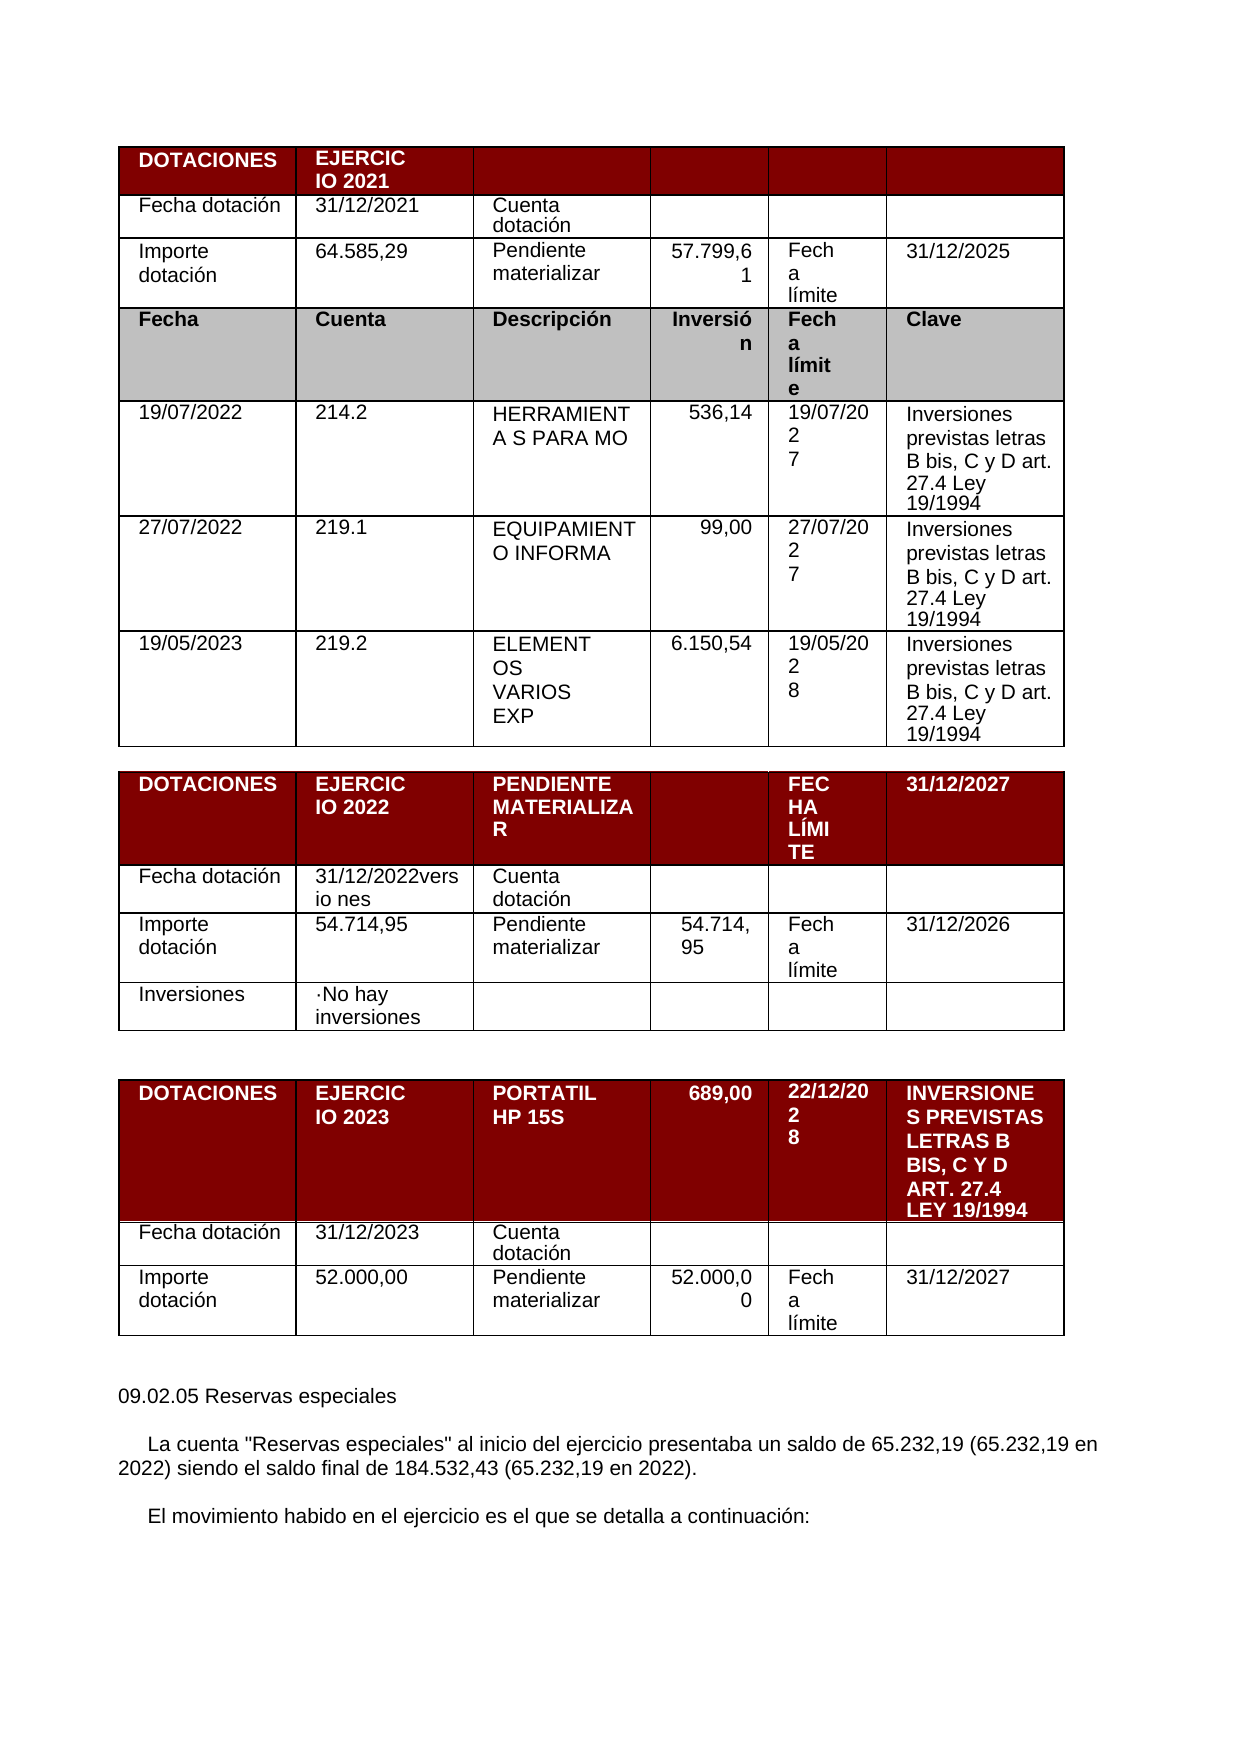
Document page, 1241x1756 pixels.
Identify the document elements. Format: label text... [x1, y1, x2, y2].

table_cell 27/07/2022 [120, 517, 295, 630]
table_cell 54.714,95 [297, 914, 473, 982]
table_cell Importe dotación [120, 239, 295, 307]
table_cell 52.000,00 [297, 1266, 473, 1335]
table_header DOTACIONES [120, 148, 295, 194]
table_cell 31/12/2027 [887, 1266, 1063, 1335]
table_header PENDIENTE MATERIALIZAR [474, 773, 650, 864]
table_header [474, 148, 650, 194]
table_cell Inversiones previstas letras B bis, C y D art. 27.4 Ley 19/1994 [887, 517, 1063, 630]
table_cell Fecha límite [769, 914, 886, 982]
table_cell 31/12/2023 [297, 1223, 473, 1265]
table_header EJERCICIO 2021 [297, 148, 473, 194]
table_cell 31/12/2021 [297, 196, 473, 237]
table_header [769, 148, 886, 194]
table_header 689,00 [651, 1081, 768, 1221]
table_header INVERSIONES PREVISTAS LETRAS B BIS, C Y D ART. 27.4 LEY 19/1994 [887, 1081, 1063, 1221]
table_cell 31/12/2026 [887, 914, 1063, 982]
table_cell [769, 983, 886, 1030]
table_cell Fecha dotación [120, 866, 295, 912]
table_cell 52.000,00 [651, 1266, 768, 1335]
table_cell 31/12/2022versio nes [297, 866, 473, 912]
table_cell Fecha [120, 309, 295, 400]
table_cell Cuenta [297, 309, 473, 400]
table_cell 19/07/202 7 [769, 402, 886, 515]
table_cell [651, 983, 768, 1030]
table_header DOTACIONES [120, 1081, 295, 1221]
table_header FECHA LÍMITE [769, 773, 886, 864]
table_cell [887, 1223, 1063, 1265]
table_cell 19/05/202 8 [769, 632, 886, 746]
table_cell Importe dotación [120, 1266, 295, 1335]
text El movimiento habido en el ejercicio es el que se detalla a continuación: [147, 1504, 1152, 1528]
table_cell Pendiente materializar [474, 239, 650, 307]
table_cell Fecha límite [769, 1266, 886, 1335]
table_cell 219.1 [297, 517, 473, 630]
table_cell Inversiones previstas letras B bis, C y D art. 27.4 Ley 19/1994 [887, 632, 1063, 746]
table_cell Inversión [651, 309, 768, 400]
table_cell [651, 1223, 768, 1265]
table_cell Clave [887, 309, 1063, 400]
table_cell Cuenta dotación [474, 866, 650, 912]
table_cell Fecha dotación [120, 196, 295, 237]
table_cell 54.714,95 [651, 914, 768, 982]
table_cell Pendiente materializar [474, 914, 650, 982]
table_header EJERCICIO 2022 [297, 773, 473, 864]
table_cell 19/05/2023 [120, 632, 295, 746]
table_cell ELEMENTOS VARIOS EXP [474, 632, 650, 746]
table_cell ·No hay inversiones [297, 983, 473, 1030]
table_cell [474, 983, 650, 1030]
table_cell HERRAMIENTA S PARA MO [474, 402, 650, 515]
table_cell Fecha límite [769, 309, 886, 400]
table_header [651, 773, 768, 864]
table_cell 214.2 [297, 402, 473, 515]
table_cell 536,14 [651, 402, 768, 515]
table_cell Inversiones previstas letras B bis, C y D art. 27.4 Ley 19/1994 [887, 402, 1063, 515]
table_cell [769, 1223, 886, 1265]
table_cell EQUIPAMIENTO INFORMA [474, 517, 650, 630]
table_cell 64.585,29 [297, 239, 473, 307]
table_header PORTATIL HP 15S [474, 1081, 650, 1221]
table_cell Fecha límite [769, 239, 886, 307]
table_cell 219.2 [297, 632, 473, 746]
table_cell Importe dotación [120, 914, 295, 982]
table_cell [651, 196, 768, 237]
table_header EJERCICIO 2023 [297, 1081, 473, 1221]
table_cell Cuenta dotación [474, 196, 650, 237]
table_cell 57.799,61 [651, 239, 768, 307]
table_header 31/12/2027 [887, 773, 1063, 864]
table_cell Cuenta dotación [474, 1223, 650, 1265]
text La cuenta "Reservas especiales" al inicio del ejercicio presentaba un saldo de 65.232,19 (65.232,19 en 2022) siendo el saldo final de 184.532,43 (65.232,19 en 2022). [118, 1432, 1142, 1480]
table_cell 31/12/2025 [887, 239, 1063, 307]
text 09.02.05 Reservas especiales [118, 1384, 1152, 1408]
table_cell [651, 866, 768, 912]
table_header [887, 148, 1063, 194]
table_cell Fecha dotación [120, 1223, 295, 1265]
table_cell 19/07/2022 [120, 402, 295, 515]
table_cell [769, 196, 886, 237]
table_cell [769, 866, 886, 912]
table_header [651, 148, 768, 194]
table_cell Pendiente materializar [474, 1266, 650, 1335]
table_header DOTACIONES [120, 773, 295, 864]
table_cell 27/07/202 7 [769, 517, 886, 630]
table_cell Inversiones [120, 983, 295, 1030]
table_cell Descripción [474, 309, 650, 400]
table_header 22/12/202 8 [769, 1081, 886, 1221]
table_cell 99,00 [651, 517, 768, 630]
table_cell [887, 866, 1063, 912]
table_cell 6.150,54 [651, 632, 768, 746]
table_cell [887, 196, 1063, 237]
table_cell [887, 983, 1063, 1030]
